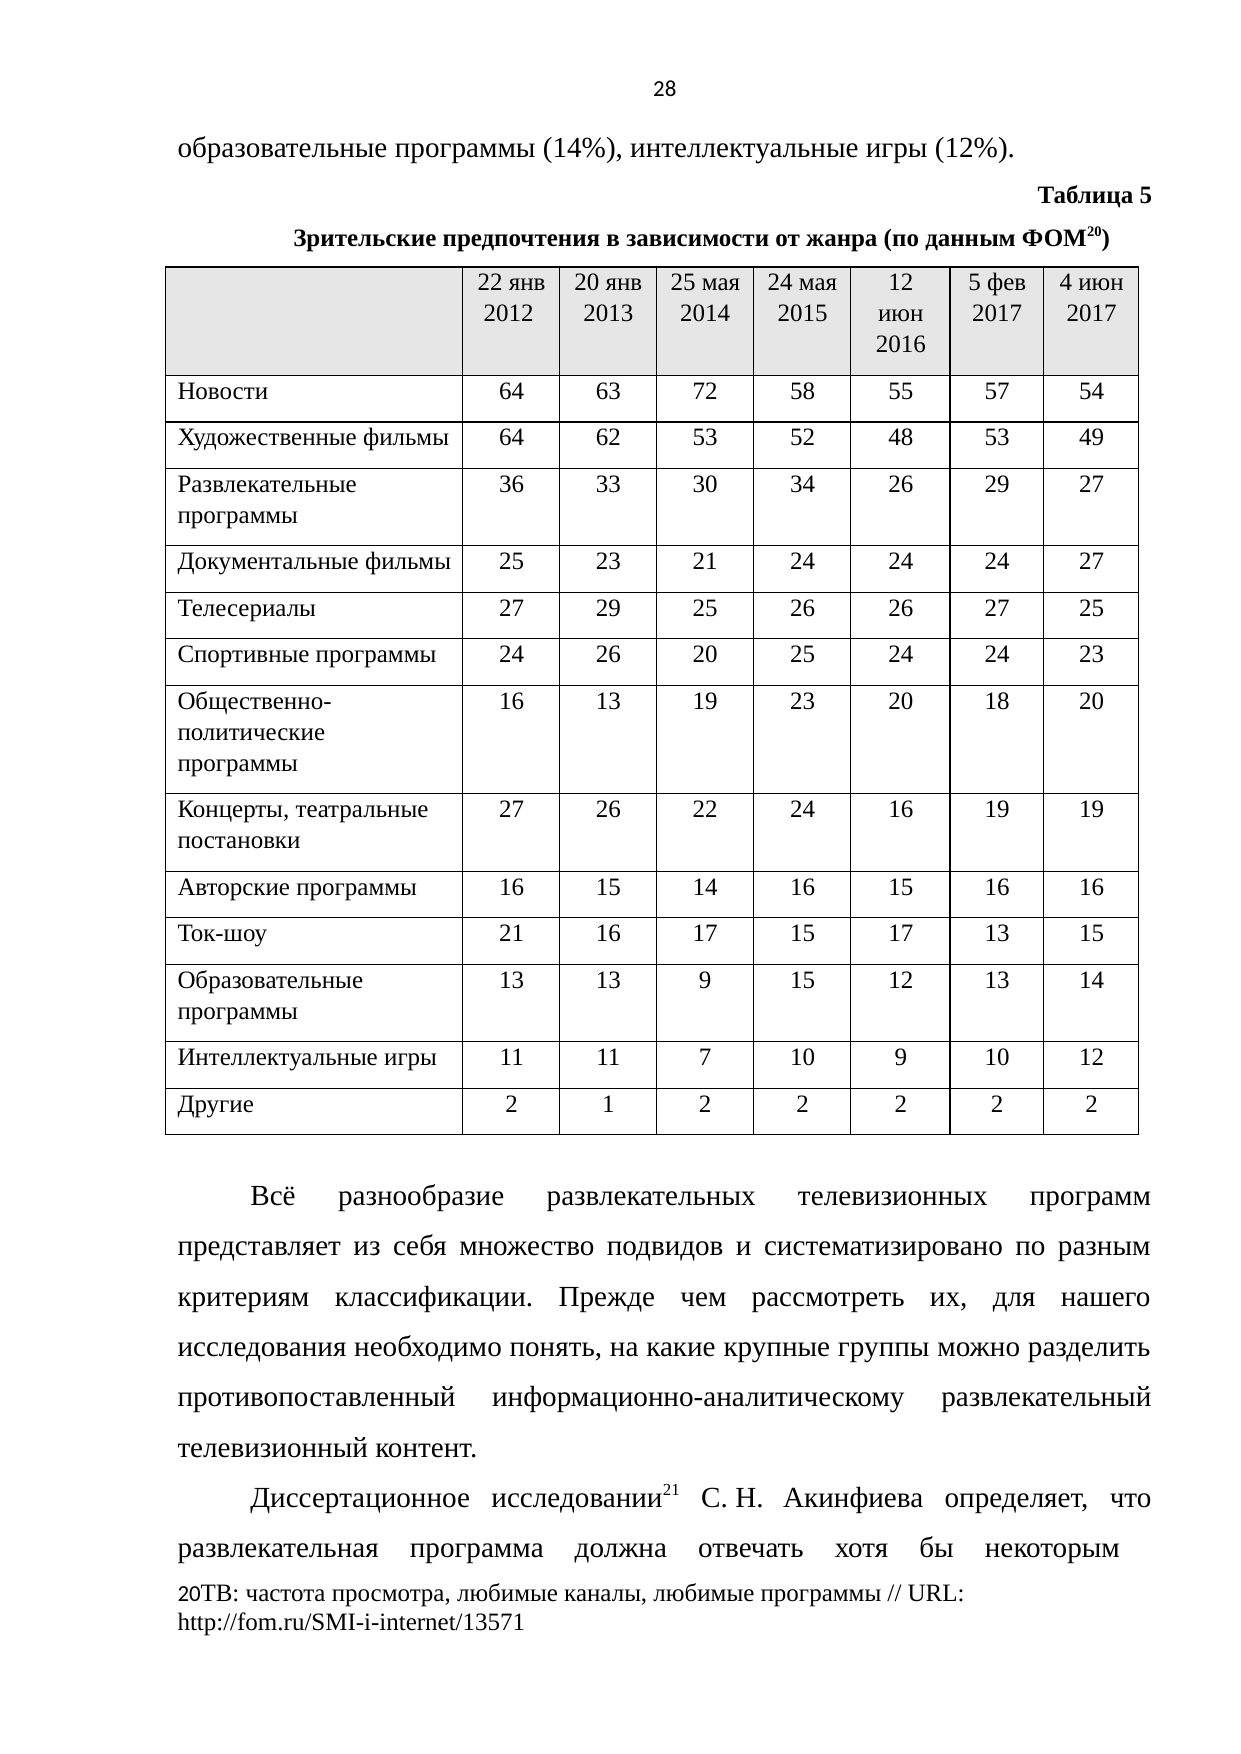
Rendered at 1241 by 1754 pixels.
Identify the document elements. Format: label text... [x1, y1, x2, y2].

table_cell 63 [560, 376, 656, 421]
table_cell 53 [951, 423, 1043, 468]
table_cell 15 [1044, 918, 1138, 964]
table_cell 27 [463, 794, 559, 871]
table_cell 15 [754, 918, 850, 964]
table_cell 62 [560, 423, 656, 468]
table_cell 25 [1044, 593, 1138, 638]
table_cell 16 [1044, 872, 1138, 917]
table_cell 25 [463, 546, 559, 592]
table_cell 25 [754, 639, 850, 685]
table_header 25 мая 2014 [657, 268, 753, 375]
table_cell 10 [951, 1042, 1043, 1088]
table_cell 11 [463, 1042, 559, 1088]
text Таблица 5 [177, 180, 1152, 209]
table_cell 2 [463, 1089, 559, 1134]
table_cell 1 [560, 1089, 656, 1134]
table_header 5 фев 2017 [951, 268, 1043, 375]
table_cell 16 [463, 872, 559, 917]
table_cell 58 [754, 376, 850, 421]
table_cell 22 [657, 794, 753, 871]
table_cell 12 [851, 965, 949, 1041]
table_cell 26 [560, 639, 656, 685]
table_cell 29 [951, 469, 1043, 545]
table_cell 13 [951, 965, 1043, 1041]
table_cell 19 [657, 686, 753, 793]
table_cell Телесериалы [166, 593, 462, 638]
table_cell 24 [754, 794, 850, 871]
table_cell 14 [1044, 965, 1138, 1041]
table_cell 24 [951, 546, 1043, 592]
table_cell 25 [657, 593, 753, 638]
table_cell 23 [1044, 639, 1138, 685]
table_header 4 июн 2017 [1044, 268, 1138, 375]
table_cell Художественные фильмы [166, 423, 462, 468]
table_cell 24 [851, 639, 949, 685]
table_header 24 мая 2015 [754, 268, 850, 375]
table_cell 20 [1044, 686, 1138, 793]
table_cell 64 [463, 423, 559, 468]
text Зрительские предпочтения в зависимости от жанра (по данным ФОМ) [177, 223, 1152, 252]
table_cell 17 [851, 918, 949, 964]
table_cell 12 [1044, 1042, 1138, 1088]
table_cell 16 [463, 686, 559, 793]
table_cell 19 [951, 794, 1043, 871]
table_cell 57 [951, 376, 1043, 421]
table_cell 29 [560, 593, 656, 638]
table_cell 14 [657, 872, 753, 917]
table_cell Концерты, театральные постановки [166, 794, 462, 871]
table_cell 23 [560, 546, 656, 592]
table_cell Ток-шоу [166, 918, 462, 964]
table_header 12 июн 2016 [851, 268, 949, 375]
table_cell 11 [560, 1042, 656, 1088]
table_cell 7 [657, 1042, 753, 1088]
table_cell 26 [851, 469, 949, 545]
table_cell 13 [560, 965, 656, 1041]
table_cell Другие [166, 1089, 462, 1134]
table_cell 2 [754, 1089, 850, 1134]
table_cell 10 [754, 1042, 850, 1088]
table_cell 15 [560, 872, 656, 917]
table_cell 26 [851, 593, 949, 638]
table_cell 21 [463, 918, 559, 964]
table_cell Образовательные программы [166, 965, 462, 1041]
table_header [166, 268, 462, 375]
table_cell 20 [657, 639, 753, 685]
table_header 20 янв 2013 [560, 268, 656, 375]
table_cell Развлекательные программы [166, 469, 462, 545]
table_header 22 янв 2012 [463, 268, 559, 375]
table_cell 53 [657, 423, 753, 468]
table_cell 2 [951, 1089, 1043, 1134]
table_cell 15 [754, 965, 850, 1041]
table_cell Новости [166, 376, 462, 421]
table_cell 48 [851, 423, 949, 468]
table_cell 24 [951, 639, 1043, 685]
table_cell 55 [851, 376, 949, 421]
table_cell 2 [657, 1089, 753, 1134]
table_cell 21 [657, 546, 753, 592]
table_cell 18 [951, 686, 1043, 793]
table_cell 2 [1044, 1089, 1138, 1134]
table_cell 34 [754, 469, 850, 545]
table_cell 30 [657, 469, 753, 545]
table_cell 2 [851, 1089, 949, 1134]
table_cell 26 [754, 593, 850, 638]
table_cell 64 [463, 376, 559, 421]
table_cell 19 [1044, 794, 1138, 871]
table_cell 26 [560, 794, 656, 871]
table_cell 13 [463, 965, 559, 1041]
table_cell 27 [463, 593, 559, 638]
table_cell 16 [754, 872, 850, 917]
table_cell 20 [851, 686, 949, 793]
table_cell 27 [1044, 546, 1138, 592]
table_cell 52 [754, 423, 850, 468]
table_cell 24 [754, 546, 850, 592]
text Диссертационное исследовании С. Н. Акинфиева определяет, что развлекательная программа должна отвечать хотя бы некоторым [177, 1480, 1152, 1564]
table_cell 27 [951, 593, 1043, 638]
table_cell 36 [463, 469, 559, 545]
table_cell 17 [657, 918, 753, 964]
table_cell 16 [951, 872, 1043, 917]
table_cell 27 [1044, 469, 1138, 545]
table_cell 13 [560, 686, 656, 793]
table_cell Общественно-политические программы [166, 686, 462, 793]
table_cell 24 [851, 546, 949, 592]
table_cell 24 [463, 639, 559, 685]
table_cell 33 [560, 469, 656, 545]
table_cell 9 [657, 965, 753, 1041]
text образовательные программы (14%), интеллектуальные игры (12%). [177, 130, 1152, 163]
text ТВ: частота просмотра, любимые каналы, любимые программы // URL: http://fom.ru/SMI-i-internet/13571 [177, 1578, 1152, 1636]
table_cell 15 [851, 872, 949, 917]
table_cell 16 [560, 918, 656, 964]
table_cell 54 [1044, 376, 1138, 421]
text Всё разнообразие развлекательных телевизионных программ представляет из себя множество подвидов и систематизировано по разным критериям классификации. Прежде чем рассмотреть их, для нашего исследования необходимо понять, на какие крупные группы можно разделить противопоставленный информационно-аналитическому развлекательный телевизионный контент. [177, 1178, 1152, 1463]
table_cell 23 [754, 686, 850, 793]
table_cell 9 [851, 1042, 949, 1088]
table_cell 13 [951, 918, 1043, 964]
table_cell Спортивные программы [166, 639, 462, 685]
table_cell 49 [1044, 423, 1138, 468]
table_cell Интеллектуальные игры [166, 1042, 462, 1088]
table_cell Документальные фильмы [166, 546, 462, 592]
table_cell 72 [657, 376, 753, 421]
table_cell Авторские программы [166, 872, 462, 917]
table_cell 16 [851, 794, 949, 871]
